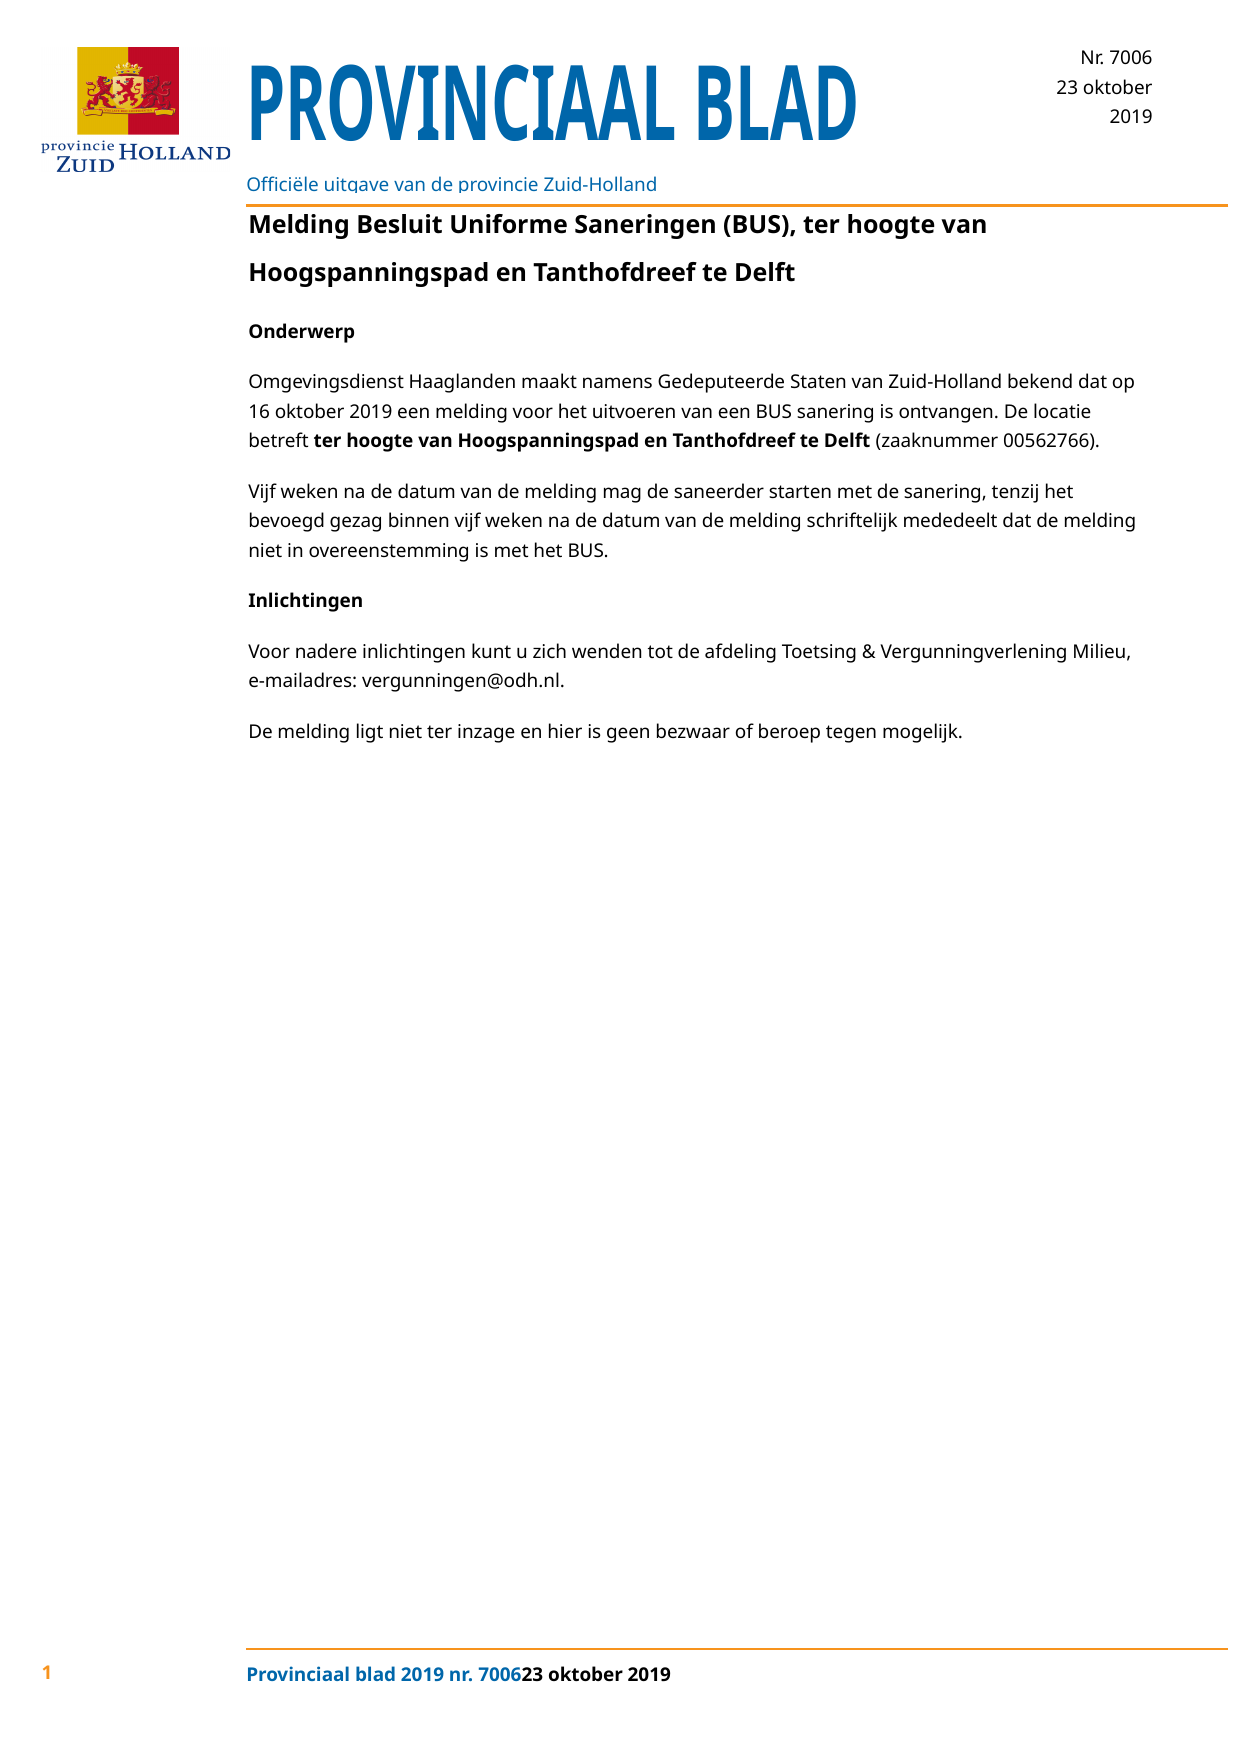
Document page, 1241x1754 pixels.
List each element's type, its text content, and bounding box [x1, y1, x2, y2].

text Onderwerp [248, 318, 1152, 344]
text Vijf weken na de datum van de melding mag de saneerder starten met de sanering, tenzij het bevoegd gezag binnen vijf weken na de datum van de melding schriftelijk mededeelt dat de melding niet in overeenstemming is met het BUS. [248, 478, 1152, 563]
text Melding Besluit Uniforme Saneringen (BUS), ter hoogte van Hoogspanningspad en Tanthofdreef te Delft [248, 207, 1152, 288]
text De melding ligt niet ter inzage en hier is geen bezwaar of beroep tegen mogelijk. [248, 718, 1152, 744]
text Omgevingsdienst Haaglanden maakt namens Gedeputeerde Staten van Zuid-Holland bekend dat op 16 oktober 2019 een melding voor het uitvoeren van een BUS sanering is ontvangen. De locatie betreft ter hoogte van Hoogspanningspad en Tanthofdreef te Delft (zaaknummer 00562766). [248, 368, 1152, 453]
text Inlichtingen [248, 587, 1152, 613]
picture [41, 47, 231, 172]
text Voor nadere inlichtingen kunt u zich wenden tot de afdeling Toetsing & Vergunningverlening Milieu, e-mailadres: vergunningen@odh.nl. [248, 638, 1152, 693]
